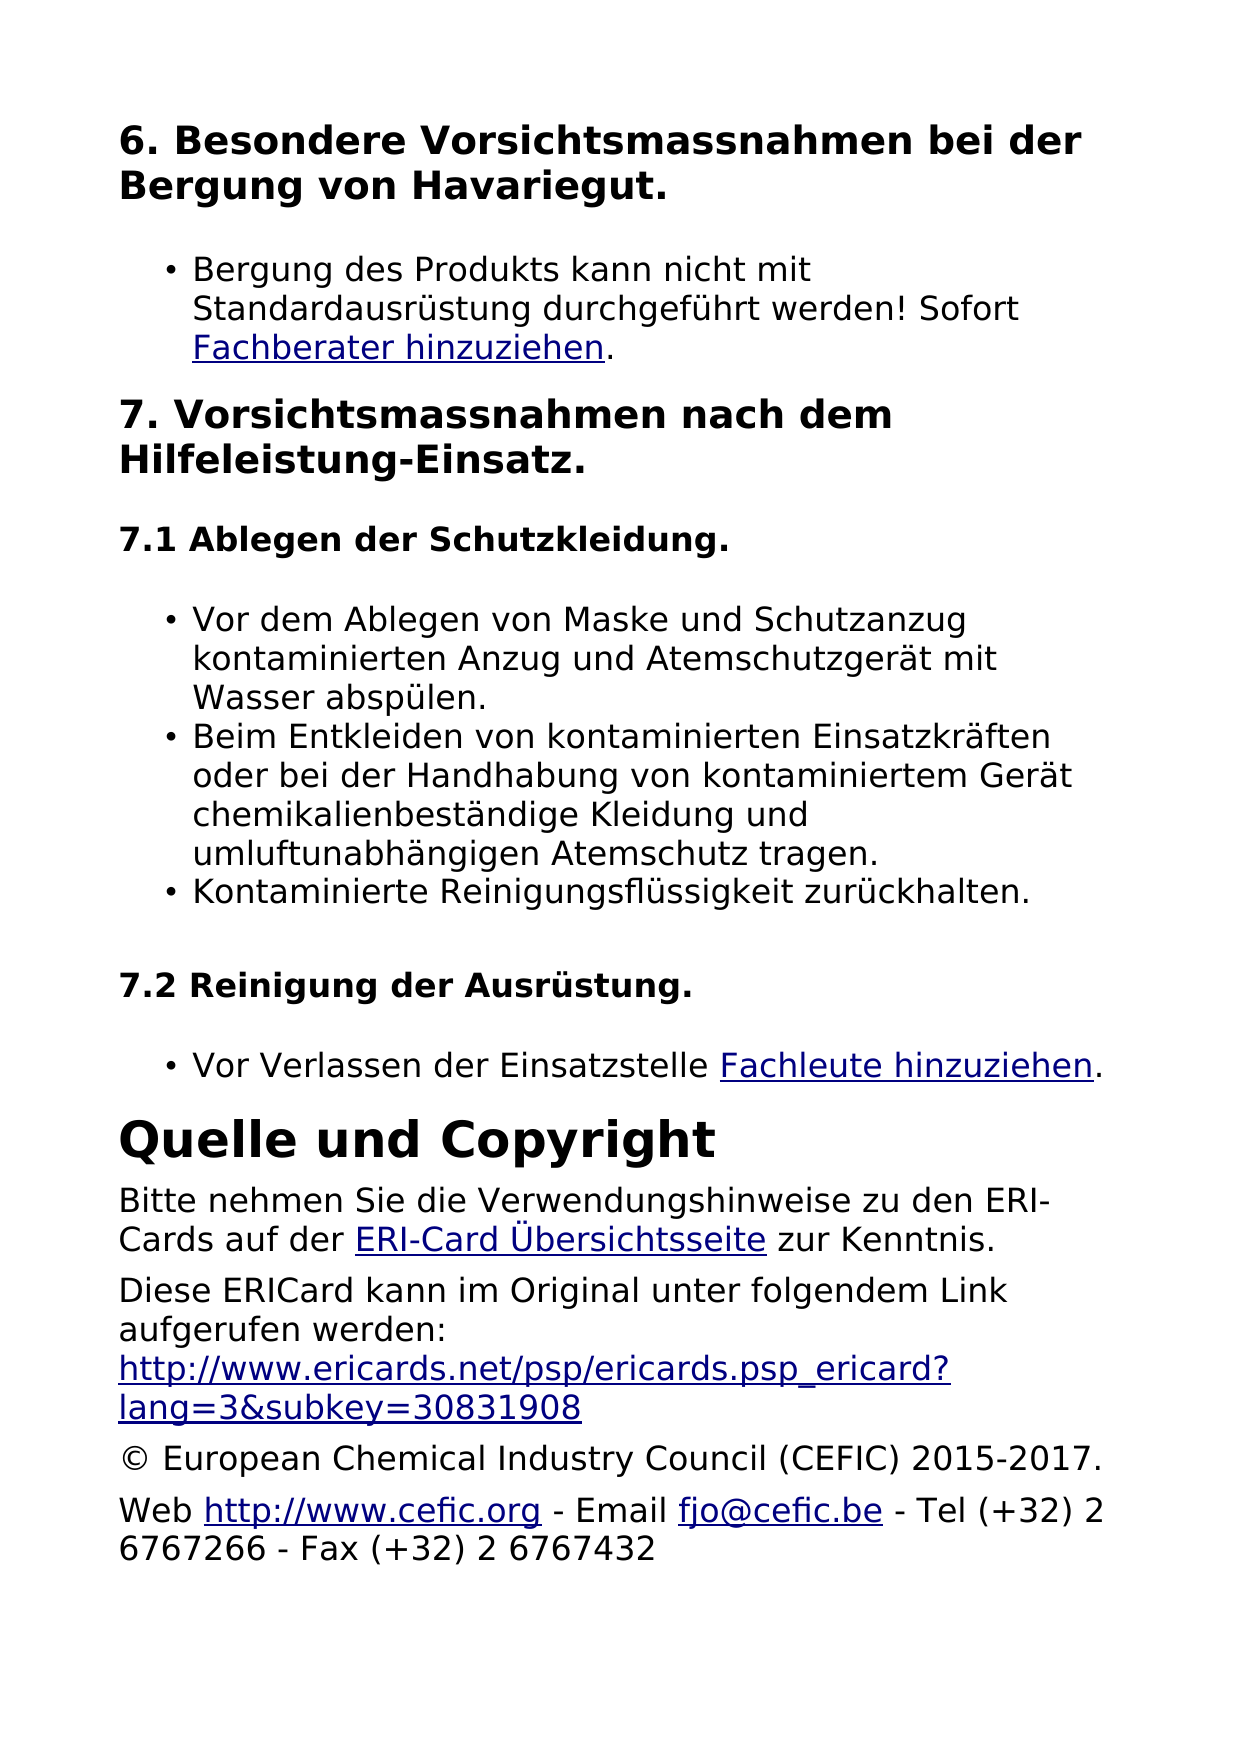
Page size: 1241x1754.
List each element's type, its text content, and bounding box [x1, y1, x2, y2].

subtitle 7.1 Ablegen der Schutzkleidung. [118, 520, 1122, 559]
text Bitte nehmen Sie die Verwendungshinweise zu den ERI-Cards auf der ERI-Card Übersichtsseite zur Kenntnis. [118, 1182, 1122, 1259]
list Vor dem Ablegen von Maske und Schutzanzug kontaminierten Anzug und Atemschutzgerät mit Wasser abspülen. [177, 601, 1122, 717]
subtitle 7. Vorsichtsmassnahmen nach dem Hilfeleistung-Einsatz. [118, 392, 1122, 482]
subtitle 7.2 Reinigung der Ausrüstung. [118, 966, 1122, 1005]
text Diese ERICard kann im Original unter folgendem Link aufgerufen werden: http://www.ericards.net/psp/ericards.psp_ericard?lang=3&subkey=30831908 [118, 1272, 1122, 1427]
list Kontaminierte Reinigungsflüssigkeit zurückhalten. [177, 873, 1122, 912]
subtitle 6. Besondere Vorsichtsmassnahmen bei der Bergung von Havariegut. [118, 118, 1122, 208]
text © European Chemical Industry Council (CEFIC) 2015-2017. [118, 1440, 1122, 1478]
list Bergung des Produkts kann nicht mit Standardausrüstung durchgeführt werden! Sofort Fachberater hinzuziehen. [177, 251, 1122, 367]
text Web http://www.cefic.org - Email fjo@cefic.be - Tel (+32) 2 6767266 - Fax (+32) 2 6767432 [118, 1491, 1122, 1569]
subtitle Quelle und Copyright [118, 1111, 1122, 1169]
list Vor Verlassen der Einsatzstelle Fachleute hinzuziehen. [177, 1047, 1122, 1086]
text [118, 1581, 1122, 1620]
list Beim Entkleiden von kontaminierten Einsatzkräften oder bei der Handhabung von kontaminiertem Gerät chemikalienbeständige Kleidung und umluftunabhängigen Atemschutz tragen. [177, 717, 1122, 873]
